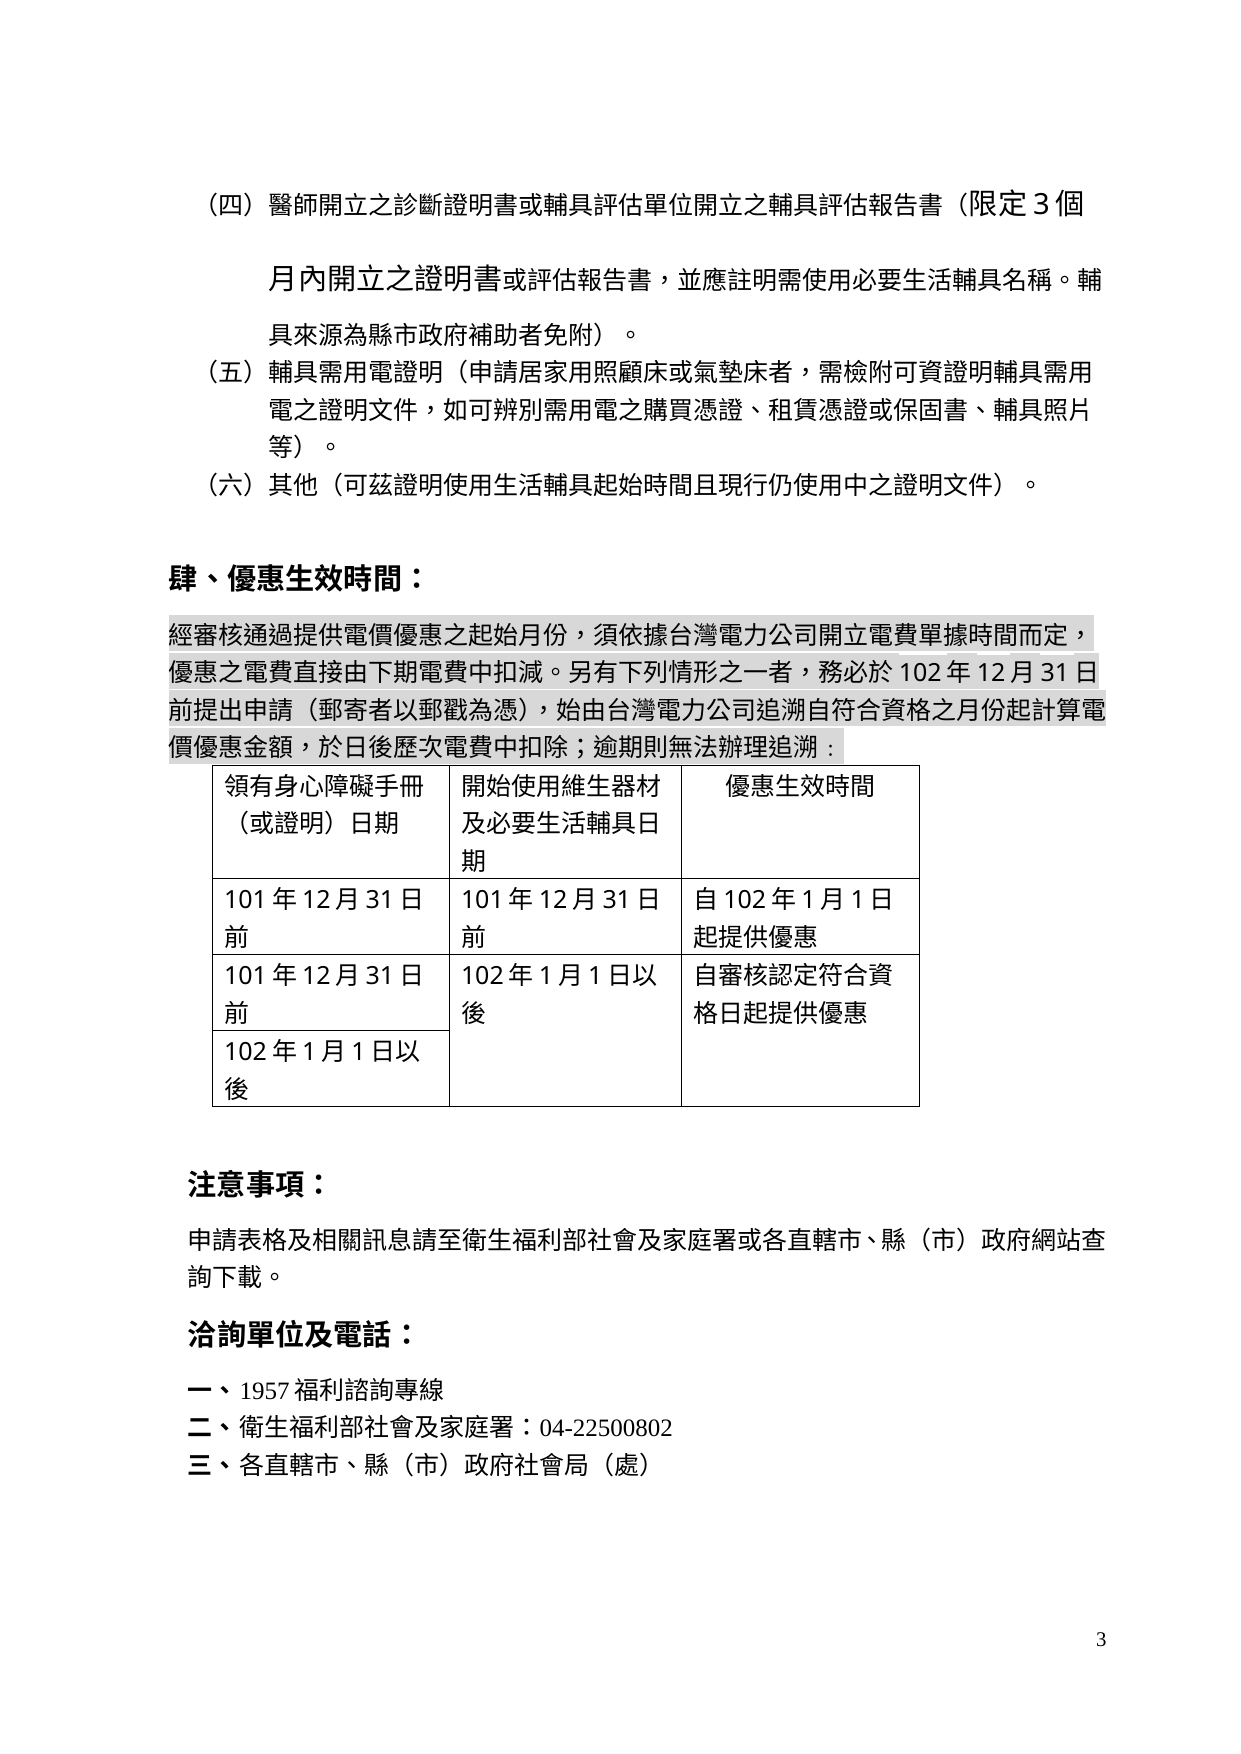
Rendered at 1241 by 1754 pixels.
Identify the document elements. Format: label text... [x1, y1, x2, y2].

table_cell 102年1月1日以後 [450, 955, 681, 1106]
text 肆、優惠生效時間： [169, 539, 1106, 614]
table_cell 102年1月1日以後 [213, 1031, 449, 1106]
table_header 領有身心障礙手冊（或證明）日期 [213, 766, 449, 878]
text （四）醫師開立之診斷證明書或輔具評估單位開立之輔具評估報告書（限定3個月內開立之證明書或評估報告書，並應註明需使用必要生活輔具名稱。輔具來源為縣市政府補助者免附）。 [194, 164, 1106, 352]
table_header 優惠生效時間 [682, 766, 919, 878]
list 衛生福利部社會及家庭署：04-22500802 [188, 1407, 1106, 1445]
text 注意事項： [187, 1145, 1106, 1220]
table_header 開始使用維生器材及必要生活輔具日期 [450, 766, 681, 878]
text 經審核通過提供電價優惠之起始月份，須依據台灣電力公司開立電費單據時間而定，優惠之電費直接由下期電費中扣減。另有下列情形之一者，務必於102年12月31日前提出申請（郵寄者以郵戳為憑），始由台灣電力公司追溯自符合資格之月份起計算電價優惠金額，於日後歷次電費中扣除；逾期則無法辦理追溯﹕ [169, 614, 1106, 764]
list 各直轄市、縣（市）政府社會局（處） [188, 1445, 1106, 1482]
table_cell 101年12月31日前 [450, 879, 681, 954]
text （六）其他（可茲證明使用生活輔具起始時間且現行仍使用中之證明文件）。 [169, 464, 1106, 502]
list 1957福利諮詢專線 [188, 1370, 1106, 1407]
text 申請表格及相關訊息請至衛生福利部社會及家庭署或各直轄市、縣（市）政府網站查詢下載。 [188, 1220, 1106, 1295]
table_cell 自102年1月1日起提供優惠 [682, 879, 919, 954]
table_cell 101年12月31日前 [213, 879, 449, 954]
text （五）輔具需用電證明（申請居家用照顧床或氣墊床者，需檢附可資證明輔具需用電之證明文件，如可辨別需用電之購買憑證、租賃憑證或保固書、輔具照片等）。 [194, 352, 1106, 464]
table_cell 101年12月31日前 [213, 955, 449, 1030]
table_cell 自審核認定符合資格日起提供優惠 [682, 955, 919, 1106]
text 洽詢單位及電話： [188, 1295, 1106, 1370]
